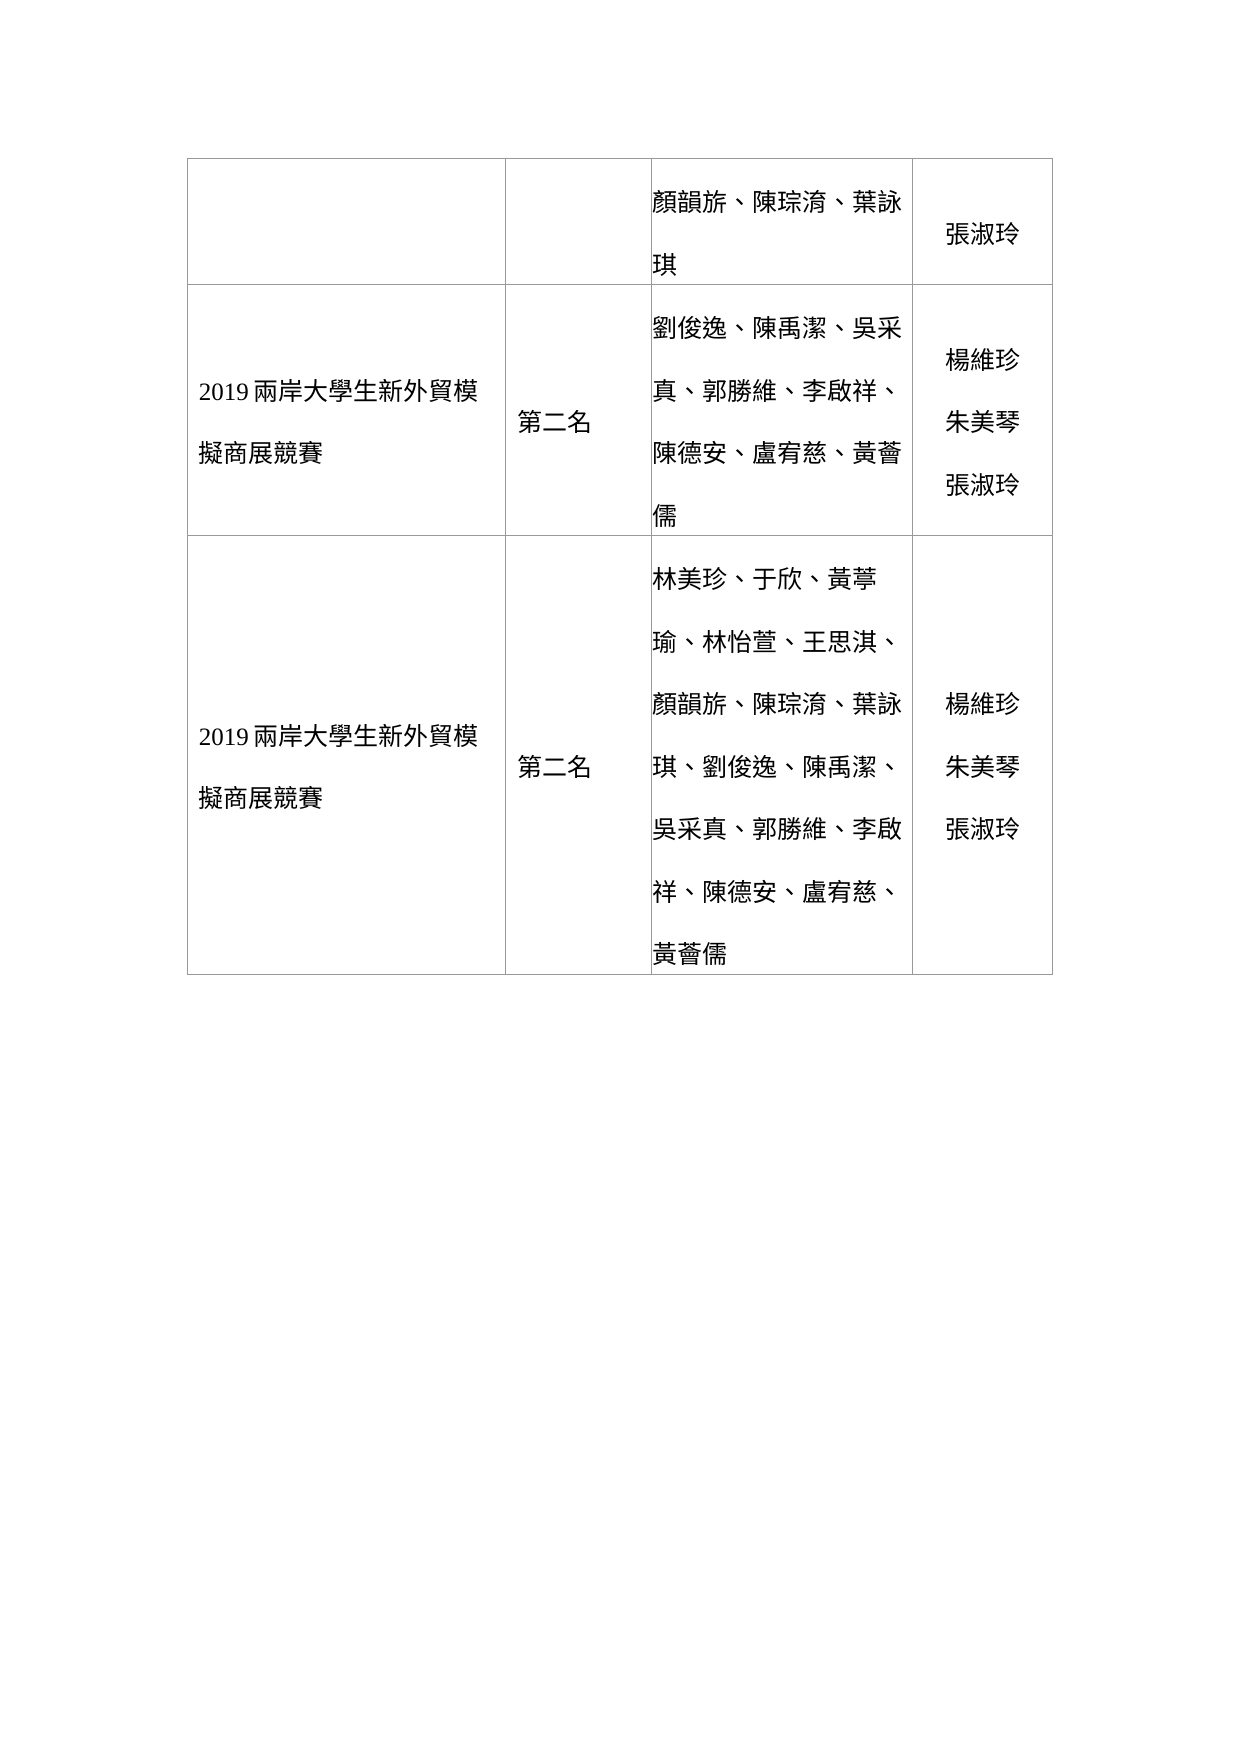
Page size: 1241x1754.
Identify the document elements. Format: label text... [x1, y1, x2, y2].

table_cell 楊維珍 朱美琴 張淑玲 [913, 536, 1052, 974]
table_cell 2019兩岸大學生新外貿模擬商展競賽 [188, 536, 505, 974]
table_cell 張淑玲 [913, 159, 1052, 284]
table_cell 第二名 [506, 285, 651, 535]
table_cell 林美珍、于欣、黃葶瑜、林怡萱、王思淇、顏韻旂、陳琮淯、葉詠琪、劉俊逸、陳禹潔、吳采真、郭勝維、李啟祥、陳德安、盧宥慈、黃薈儒 [652, 536, 912, 974]
table_cell [188, 159, 505, 284]
table_cell 楊維珍 朱美琴 張淑玲 [913, 285, 1052, 535]
table_cell 第二名 [506, 536, 651, 974]
table_cell 2019兩岸大學生新外貿模擬商展競賽 [188, 285, 505, 535]
table_cell 顏韻旂、陳琮淯、葉詠琪 [652, 159, 912, 284]
table_cell 劉俊逸、陳禹潔、吳采真、郭勝維、李啟祥、陳德安、盧宥慈、黃薈儒 [652, 285, 912, 535]
table_cell [506, 159, 651, 284]
